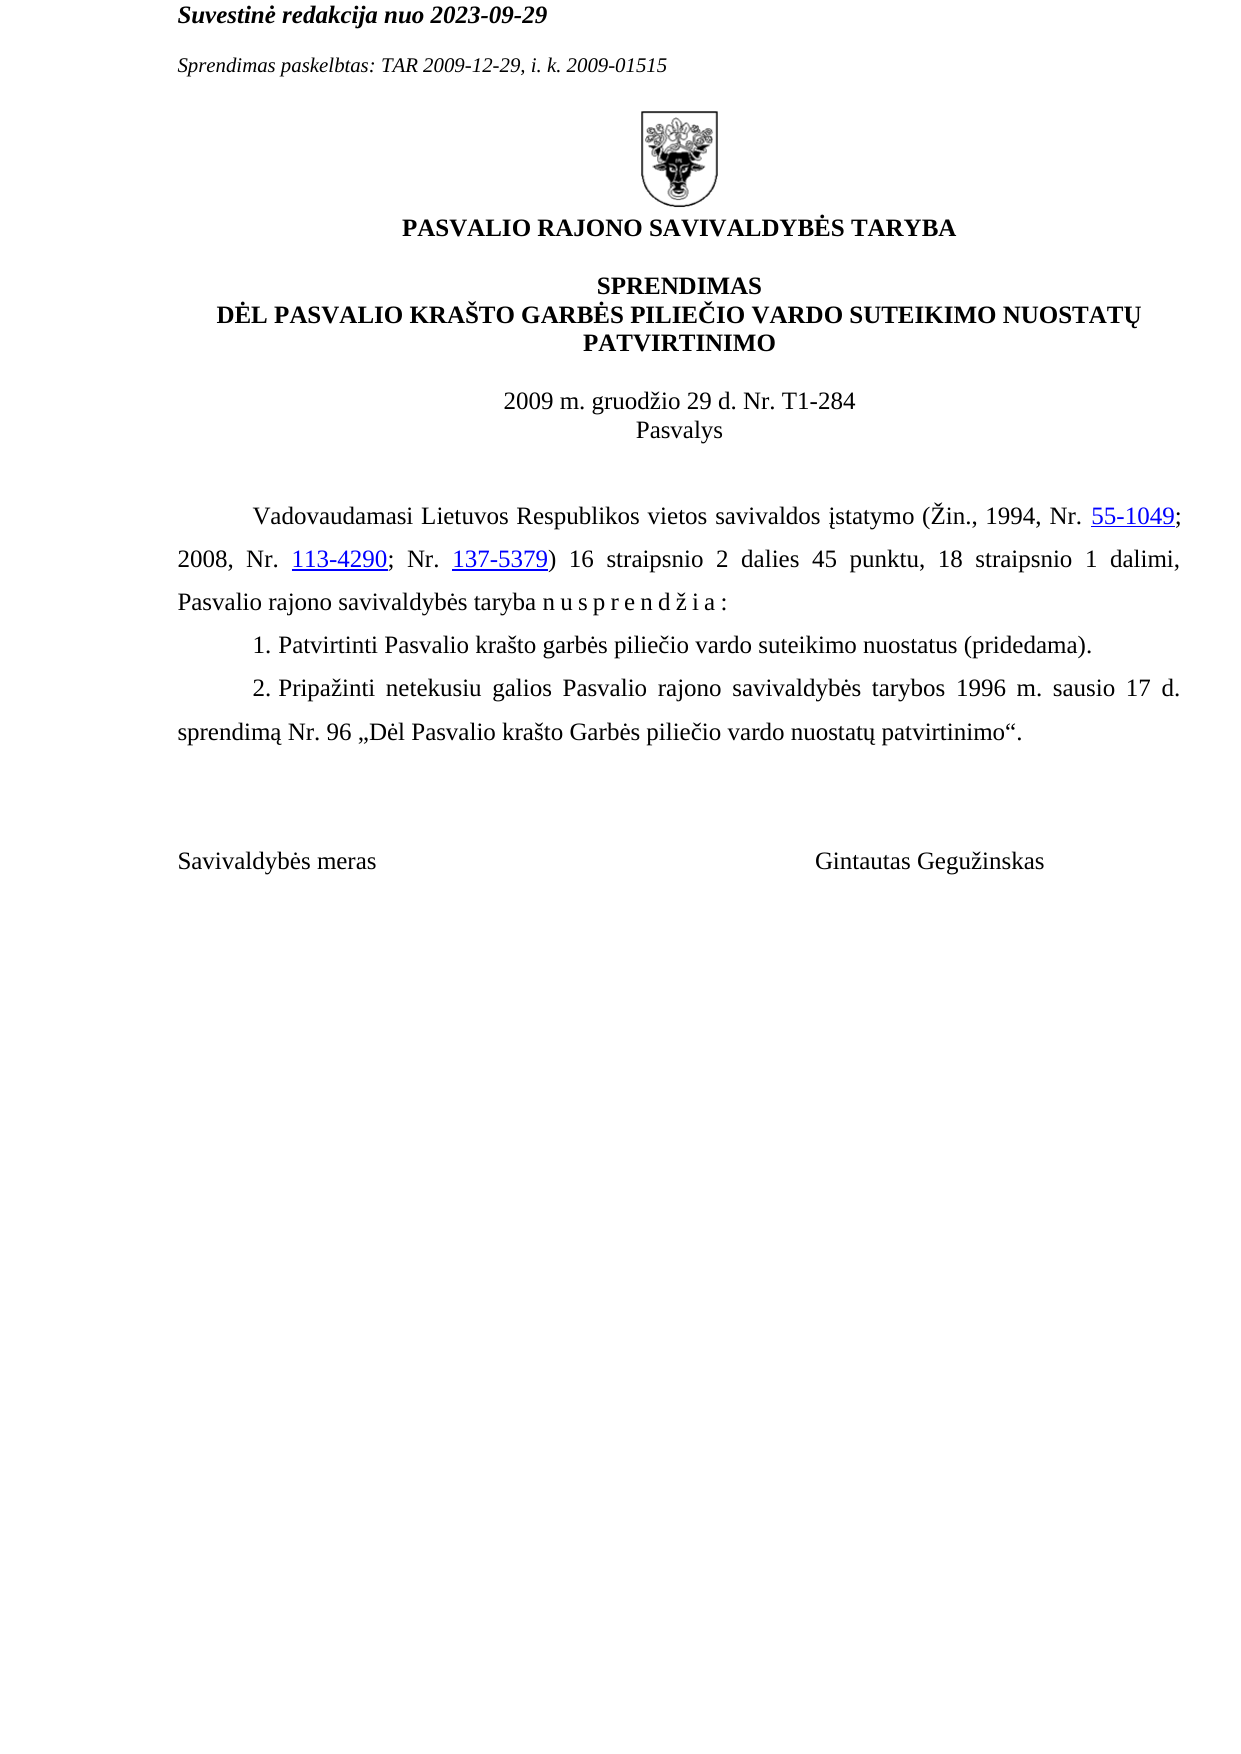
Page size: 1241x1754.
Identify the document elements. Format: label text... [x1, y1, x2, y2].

text 1. Patvirtinti Pasvalio krašto garbės piliečio vardo suteikimo nuostatus (pridedama). [177, 630, 1181, 659]
text Sprendimas paskelbtas: TAR 2009-12-29, i. k. 2009-01515 [177, 53, 1181, 77]
text Vadovaudamasi Lietuvos Respublikos vietos savivaldos įstatymo (Žin., 1994, Nr. 55-1049; 2008, Nr. 113-4290; Nr. 137-5379) 16 straipsnio 2 dalies 45 punktu, 18 straipsnio 1 dalimi, Pasvalio rajono savivaldybės taryba nusprendžia: [177, 501, 1181, 616]
text 2009 m. gruodžio 29 d. Nr. T1-284 [177, 386, 1181, 415]
text Pasvalys [177, 415, 1181, 443]
text SPRENDIMAS [177, 271, 1181, 300]
text 2. Pripažinti netekusiu galios Pasvalio rajono savivaldybės tarybos 1996 m. sausio 17 d. sprendimą Nr. 96 „Dėl Pasvalio krašto Garbės piliečio vardo nuostatų patvirtinimo“. [177, 673, 1181, 745]
text Suvestinė redakcija nuo 2023-09-29 [177, 0, 1181, 29]
text DĖL PASVALIO KRAŠTO GARBĖS PILIEČIO VARDO SUTEIKIMO NUOSTATŲ PATVIRTINIMO [177, 300, 1181, 357]
text Savivaldybės meras Gintautas Gegužinskas [177, 846, 1181, 875]
text PASVALIO RAJONO SAVIVALDYBĖS TARYBA [177, 213, 1181, 242]
